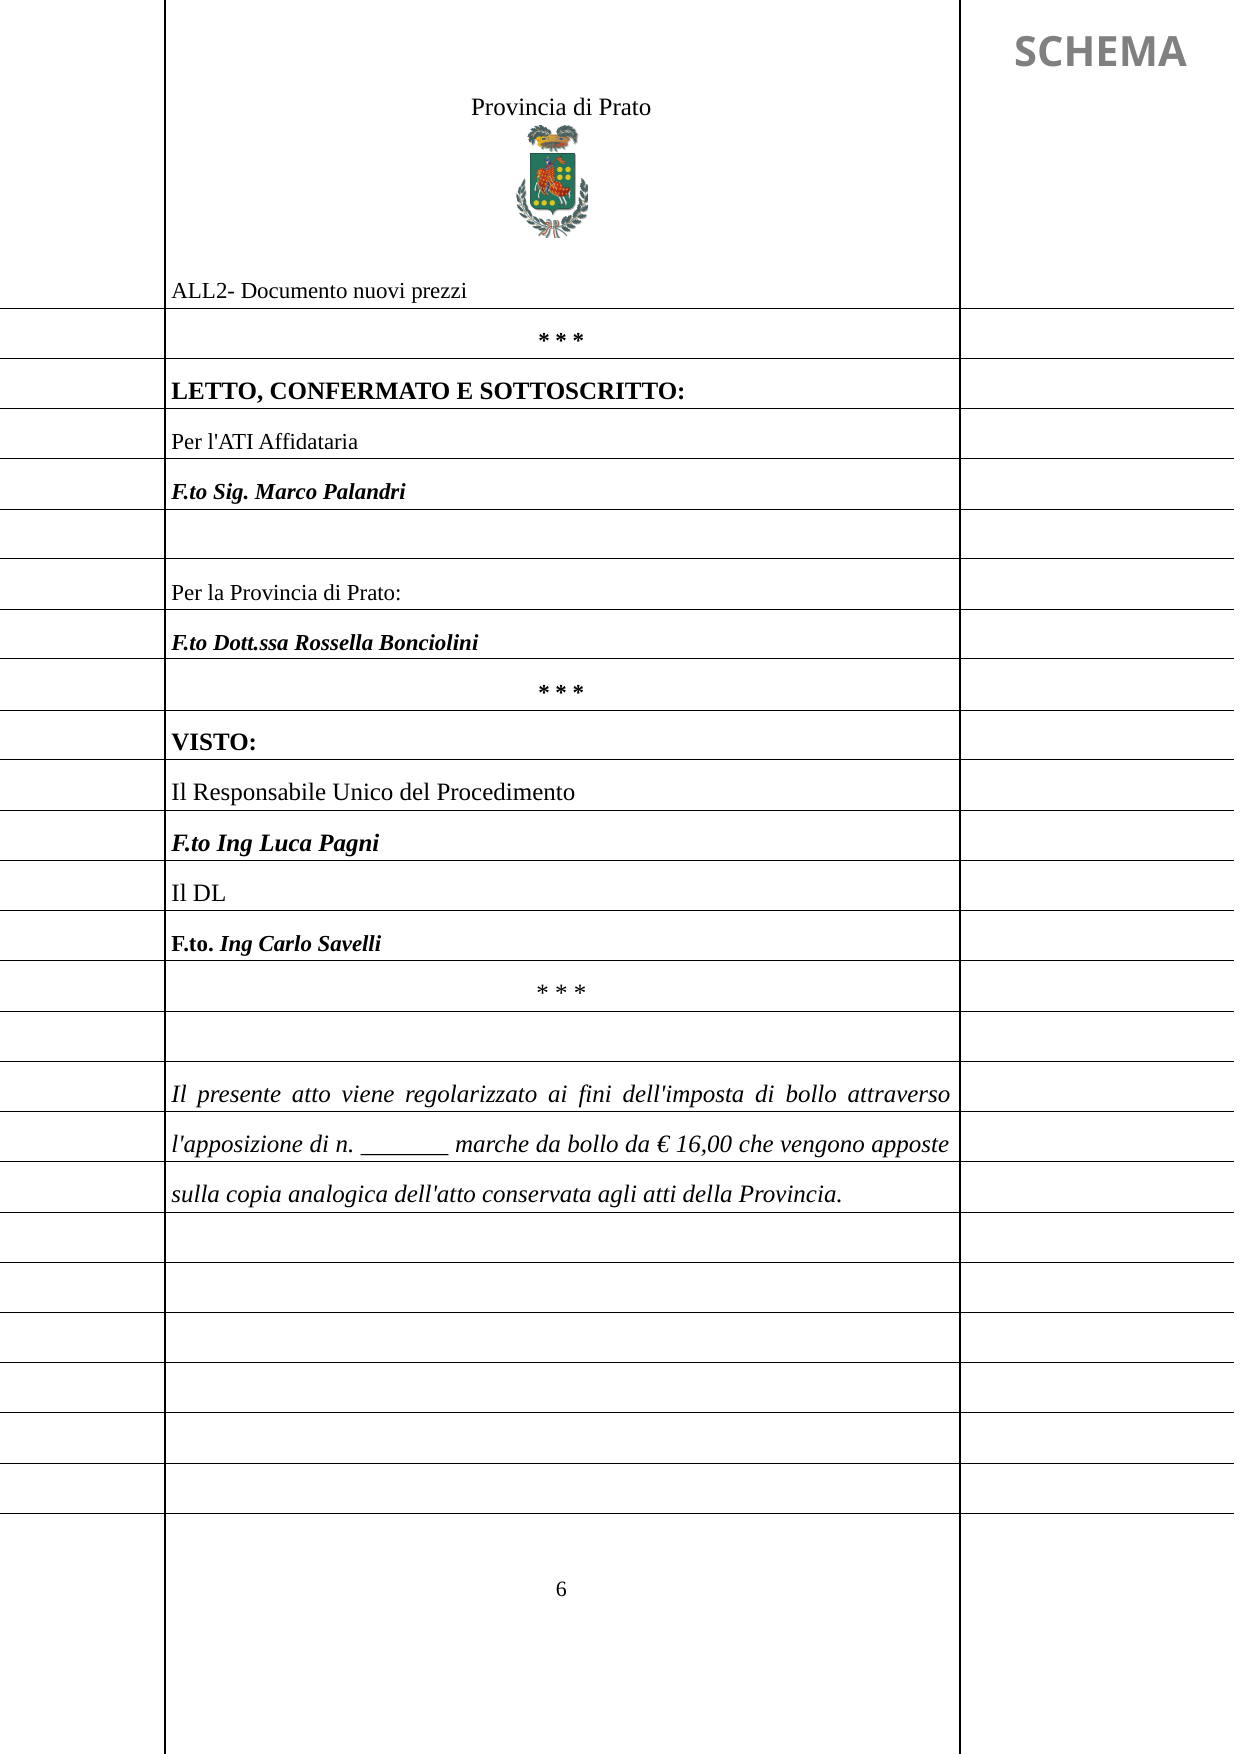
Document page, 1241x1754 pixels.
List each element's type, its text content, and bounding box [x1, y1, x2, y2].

text Il DL [171, 861, 951, 911]
picture [518, 125, 590, 241]
text F.to. Ing Carlo Savelli [171, 911, 951, 962]
text F.to Dott.ssa Rossella Bonciolini [171, 610, 951, 660]
text VISTO: [171, 711, 951, 761]
text * * * [171, 309, 951, 359]
text Per l'ATI Affidataria [171, 409, 951, 459]
text Per la Provincia di Prato: [171, 560, 951, 610]
text F.to Sig. Marco Palandri [171, 459, 951, 510]
text ALL2- Documento nuovi prezzi [171, 259, 951, 309]
text LETTO, CONFERMATO E SOTTOSCRITTO: [171, 359, 951, 409]
text Il presente atto viene regolarizzato ai fini dell'imposta di bollo attraverso l'apposizione di n. _______ marche da bollo da € 16,00 che vengono apposte sulla copia analogica dell'atto conservata agli atti della Provincia. [171, 1062, 951, 1213]
text * * * [171, 660, 951, 711]
text Il Responsabile Unico del Procedimento [171, 761, 951, 811]
text * * * [171, 962, 951, 1012]
text F.to Ing Luca Pagni [171, 811, 951, 861]
